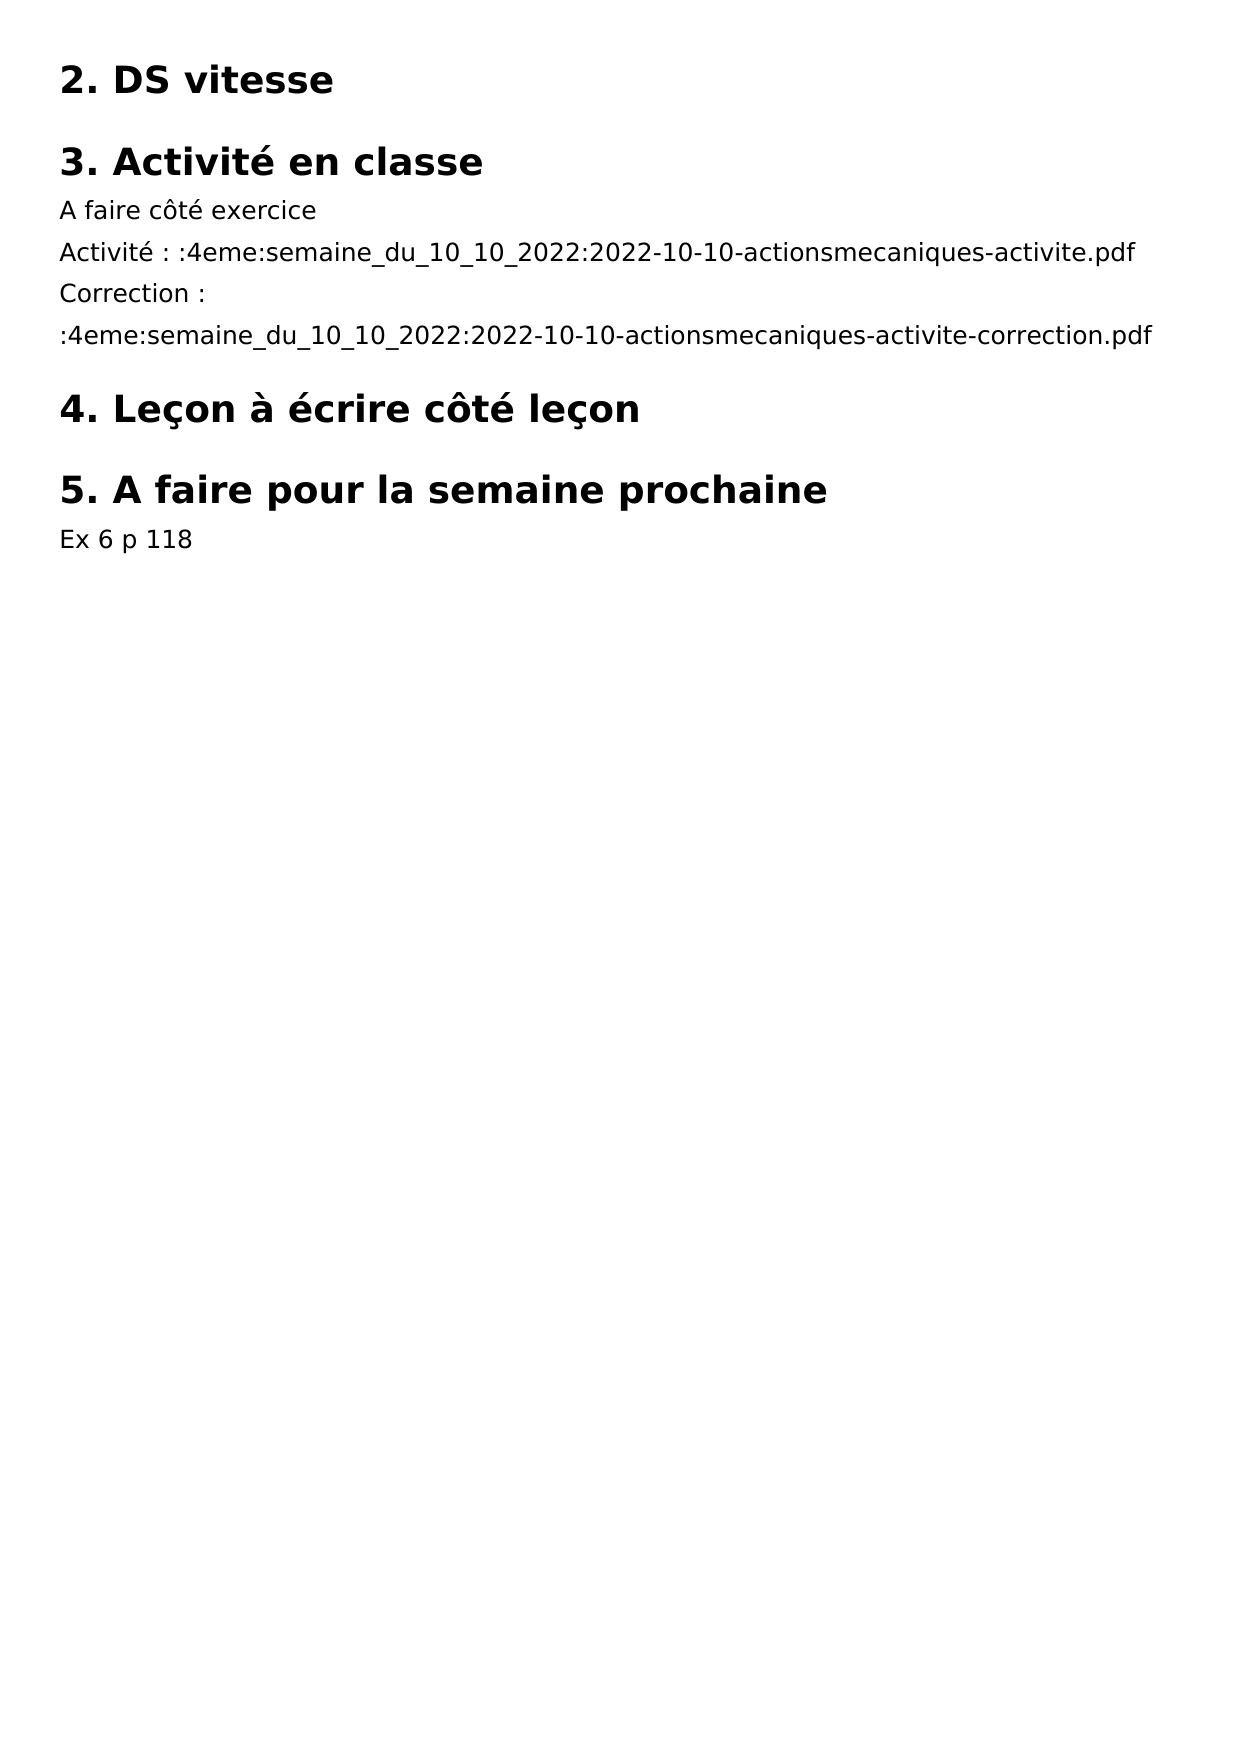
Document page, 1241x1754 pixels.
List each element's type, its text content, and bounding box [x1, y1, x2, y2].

subtitle 3. Activité en classe [59, 140, 1181, 184]
subtitle 4. Leçon à écrire côté leçon [59, 388, 1181, 432]
text Correction : [59, 280, 1181, 309]
text :4eme:semaine_du_10_10_2022:2022-10-10-actionsmecaniques-activite-correction.pdf [59, 321, 1181, 351]
subtitle 2. DS vitesse [59, 59, 1181, 103]
text Ex 6 p 118 [59, 525, 1181, 554]
subtitle 5. A faire pour la semaine prochaine [59, 469, 1181, 513]
text Activité : :4eme:semaine_du_10_10_2022:2022-10-10-actionsmecaniques-activite.pdf [59, 238, 1181, 267]
text A faire côté exercice [59, 196, 1181, 226]
